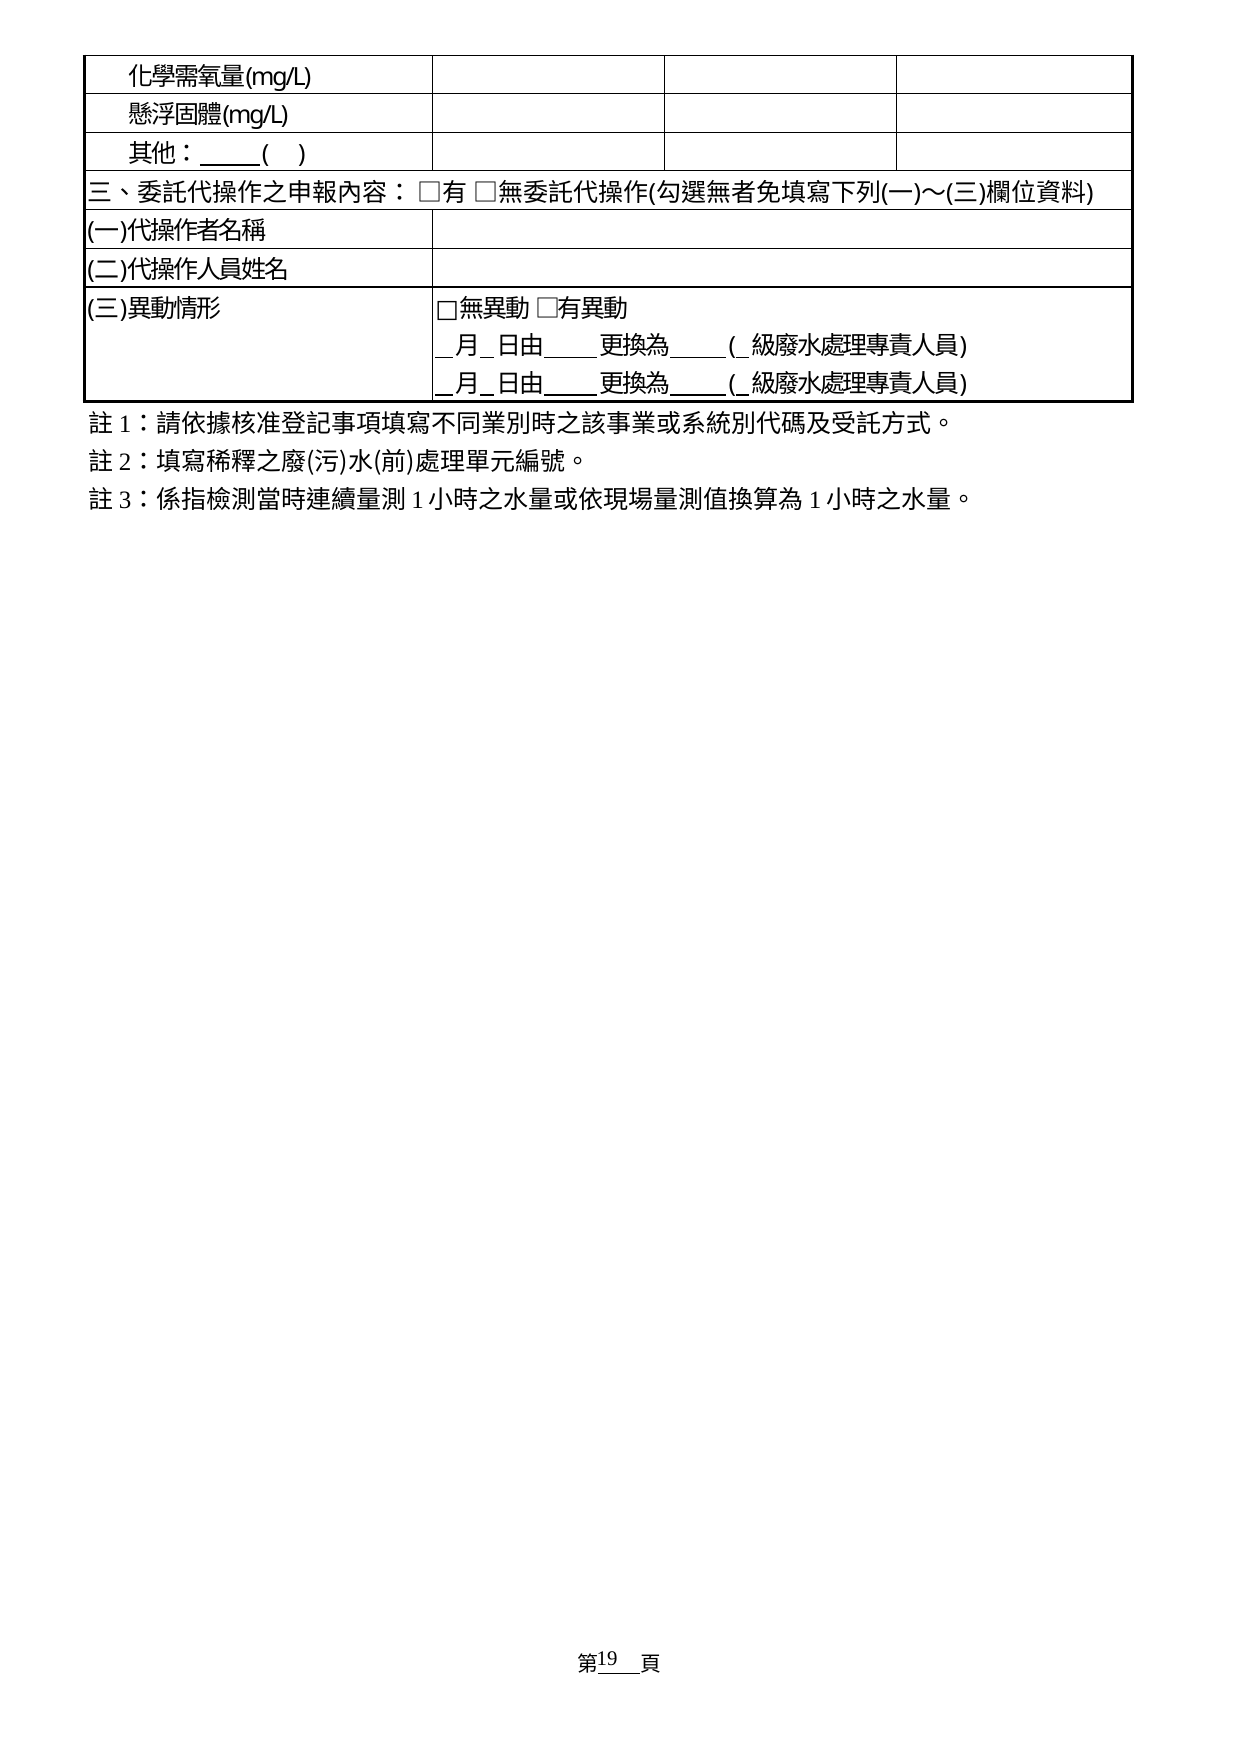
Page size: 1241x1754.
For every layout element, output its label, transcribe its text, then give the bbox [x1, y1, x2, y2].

table_cell [665, 133, 896, 170]
table_cell 三、委託代操作之申報內容： □有 □無委託代操作(勾選無者免填寫下列(一)～(三)欄位資料) [86, 171, 1131, 209]
table_cell [665, 56, 896, 93]
table_cell (一)代操作者名稱 [86, 210, 432, 248]
table_cell 化學需氧量(mg/L) [86, 56, 432, 93]
table_cell [897, 94, 1131, 132]
text 註1：請依據核准登記事項填寫不同業別時之該事業或系統別代碼及受託方式。 [89, 403, 1097, 441]
table_cell [433, 249, 1131, 286]
table_cell [897, 56, 1131, 93]
text 註2：填寫稀釋之廢(污)水(前)處理單元編號。 [89, 441, 1097, 478]
table_cell (三)異動情形 [86, 288, 432, 400]
table_cell [433, 210, 1131, 248]
table_cell [433, 133, 664, 170]
table_cell 其他： ( ) [86, 133, 432, 170]
table_cell [433, 56, 664, 93]
table_cell (二)代操作人員姓名 [86, 249, 432, 286]
text 註3：係指檢測當時連續量測1小時之水量或依現場量測值換算為1小時之水量。 [89, 478, 1097, 516]
table_cell □無異動 □有異動 月 日由 更換為 ( 級廢水處理專責人員) 月 日由 更換為 ( 級廢水處理專責人員) [433, 288, 1131, 400]
table_cell 懸浮固體(mg/L) [86, 94, 432, 132]
table_cell [665, 94, 896, 132]
table_cell [433, 94, 664, 132]
table_cell [897, 133, 1131, 170]
